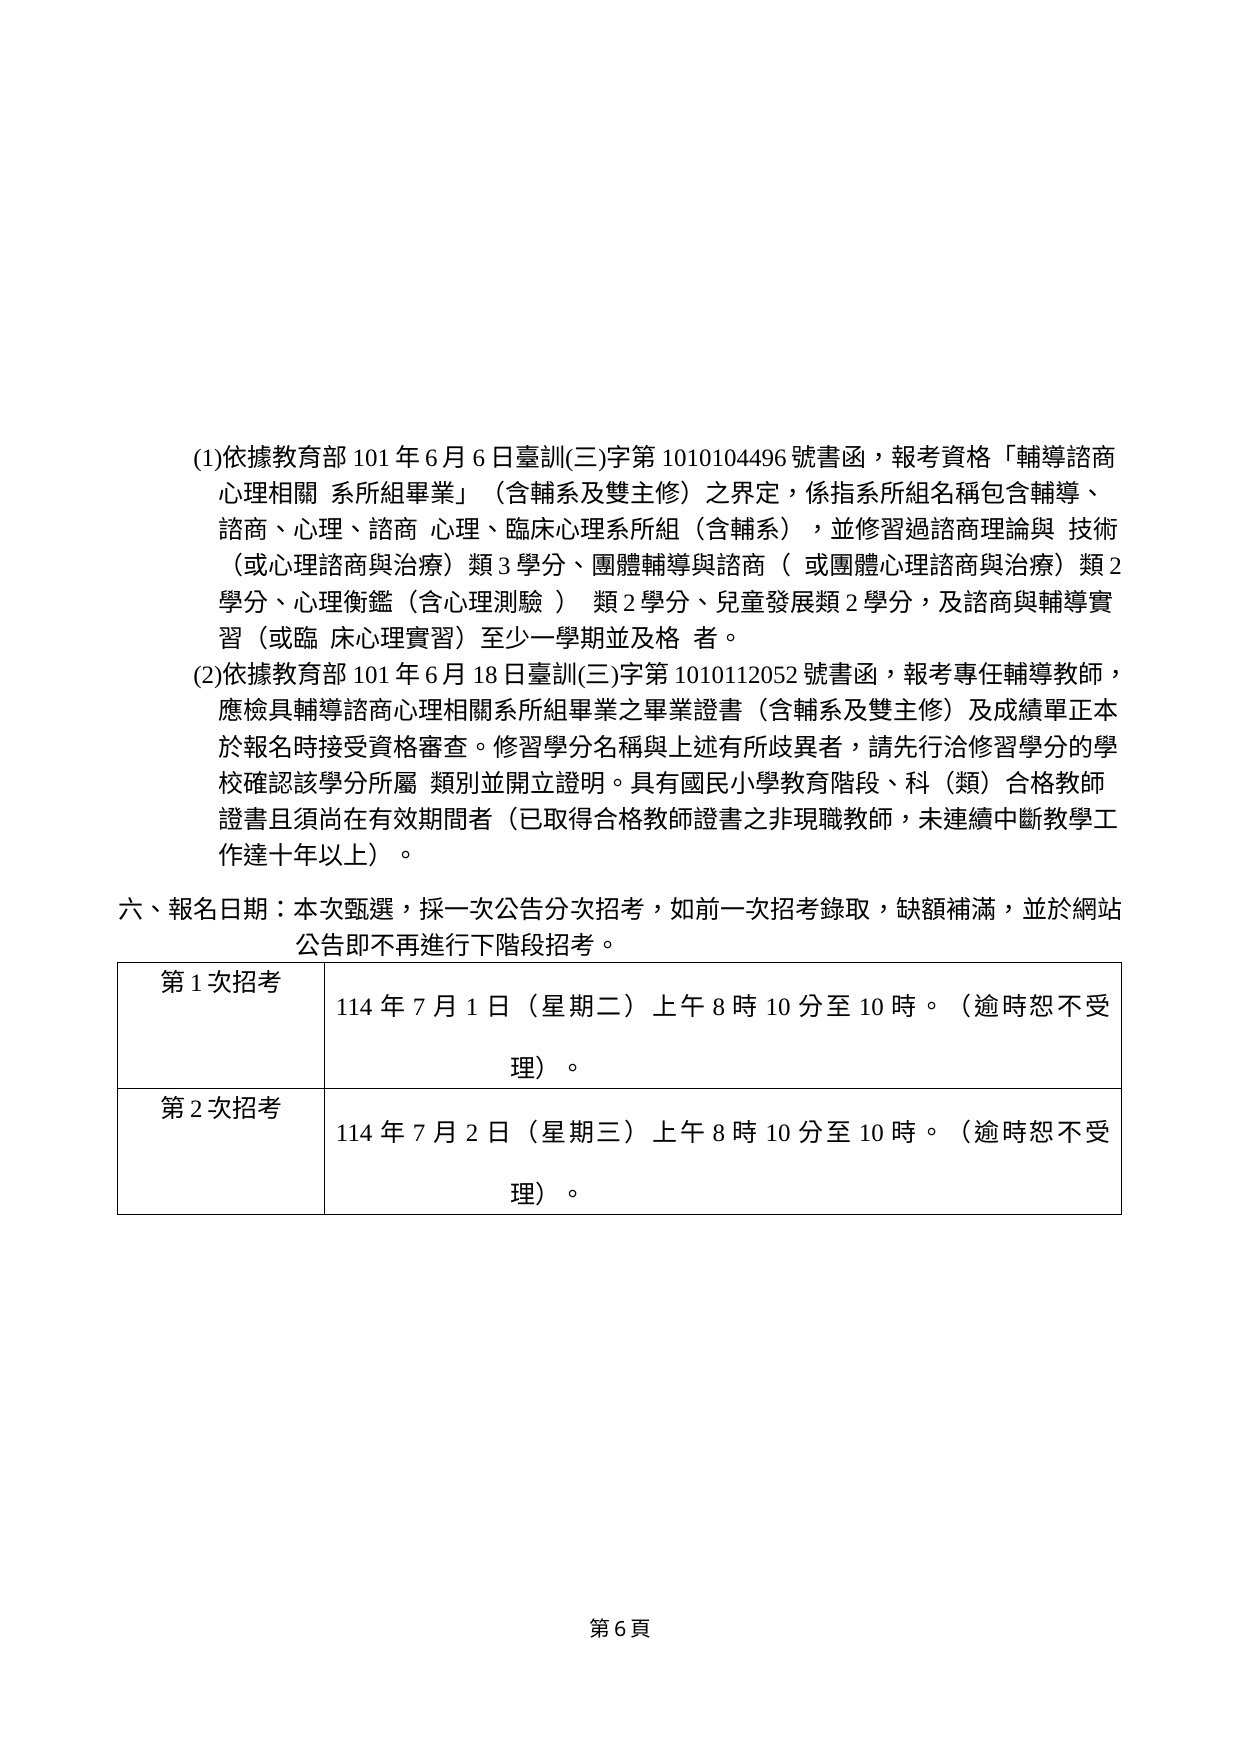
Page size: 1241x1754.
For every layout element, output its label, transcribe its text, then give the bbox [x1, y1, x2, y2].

table_cell 114年7月2日（星期三）上午8時10分至10時。（逾時恕不受理）。 [325, 1089, 1121, 1214]
text 六、報名日期：本次甄選，採一次公告分次招考，如前一次招考錄取，缺額補滿，並於網站公告即不再進行下階段招考。 [118, 889, 1122, 962]
text (1)依據教育部101年6月6日臺訓(三)字第1010104496號書函，報考資格「輔導諮商心理相關 系所組畢業」（含輔系及雙主修）之界定，係指系所組名稱包含輔導、諮商、心理、諮商 心理、臨床心理系所組（含輔系），並修習過諮商理論與 技術（或心理諮商與治療）類3 學分、團體輔導與諮商（ 或團體心理諮商與治療）類2學分、心理衡鑑（含心理測驗 ） 類2學分、兒童發展類2學分，及諮商與輔導實習（或臨 床心理實習）至少一學期並及格 者。 [193, 437, 1122, 654]
text (2)依據教育部101年6月18日臺訓(三)字第1010112052號書函，報考專任輔導教師，應檢具輔導諮商心理相關系所組畢業之畢業證書（含輔系及雙主修）及成績單正本於報名時接受資格審查。修習學分名稱與上述有所歧異者，請先行洽修習學分的學校確認該學分所屬 類別並開立證明。具有國民小學教育階段、科（類）合格教師證書且須尚在有效期間者（已取得合格教師證書之非現職教師，未連續中斷教學工作達十年以上）。 [193, 654, 1122, 872]
table_header 114年7月1日（星期二）上午8時10分至10時。（逾時恕不受理）。 [325, 963, 1121, 1088]
table_cell 第2次招考 [118, 1089, 324, 1214]
table_header 第1次招考 [118, 963, 324, 1088]
